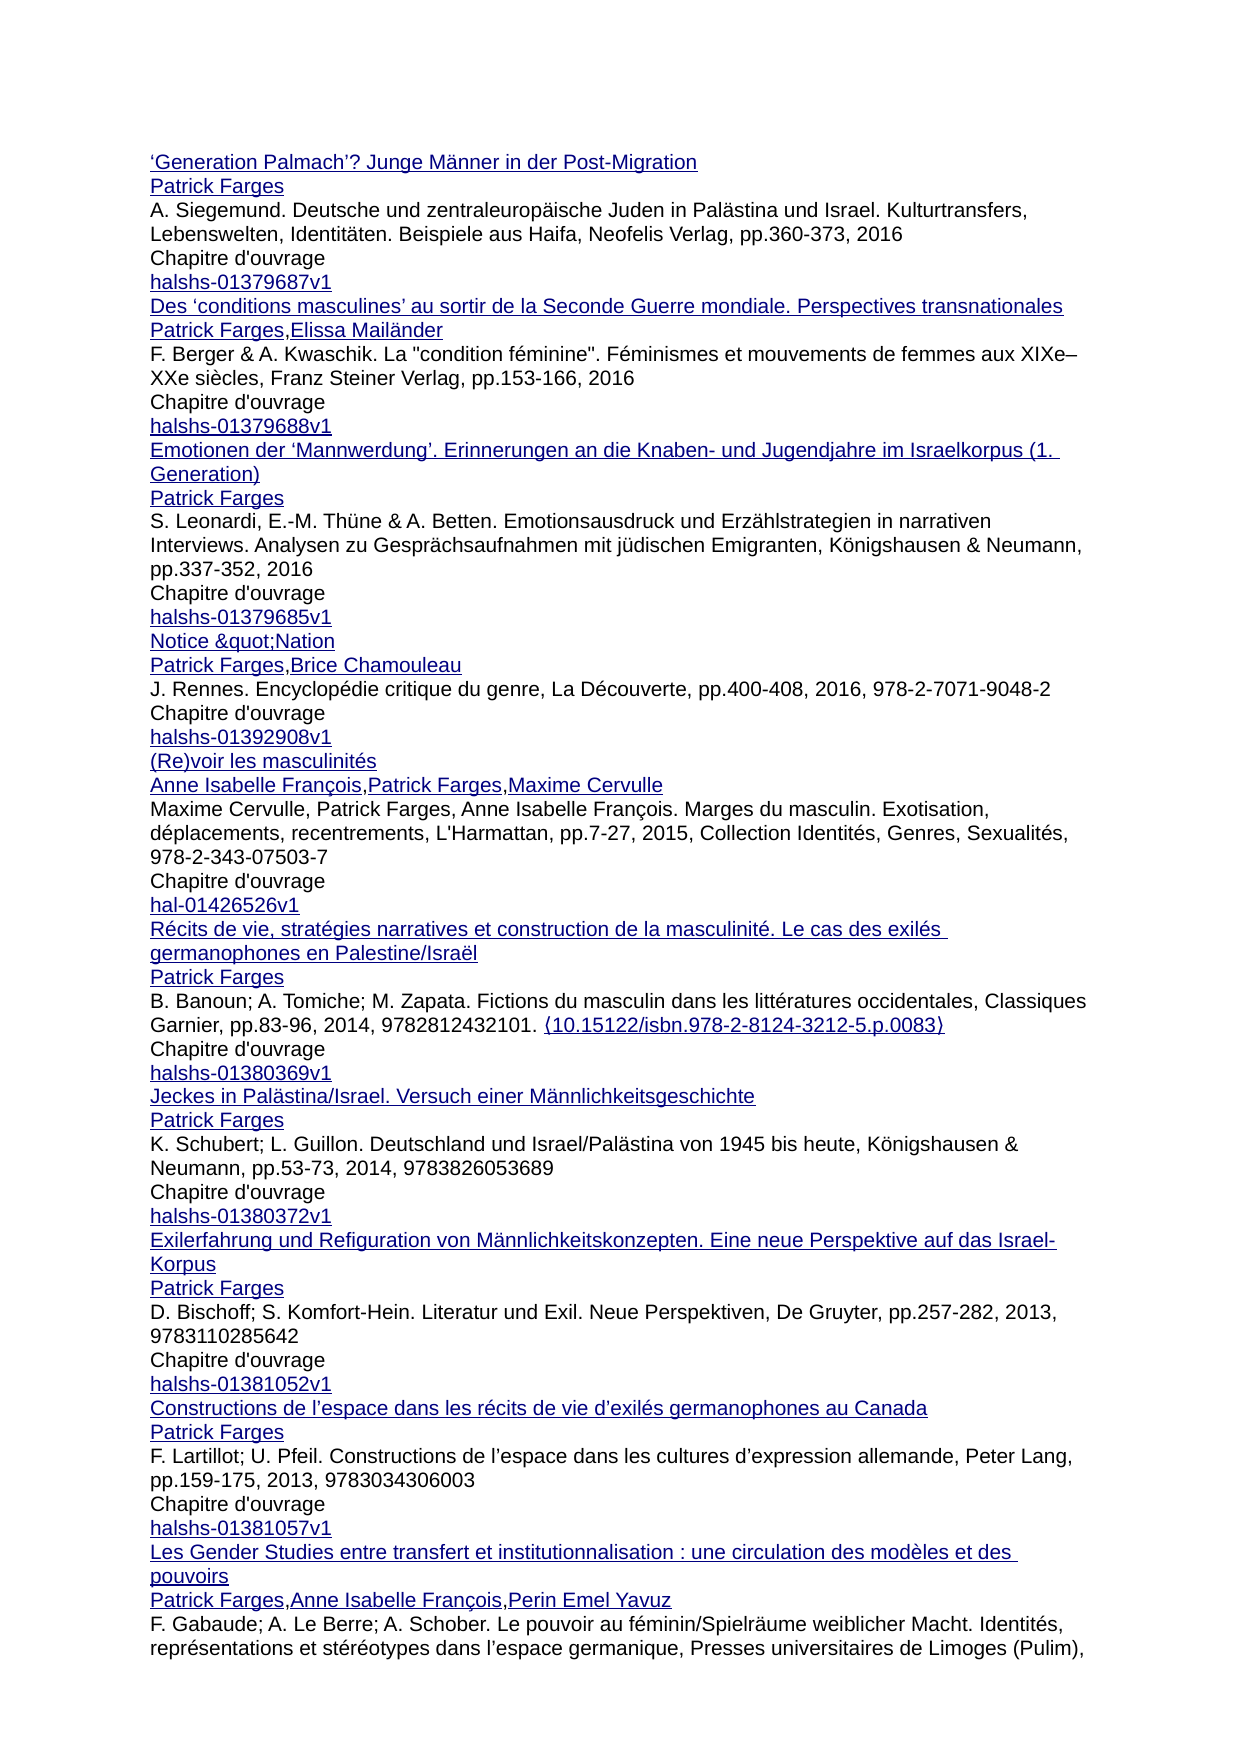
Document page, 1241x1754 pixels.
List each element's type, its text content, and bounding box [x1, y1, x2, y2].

table_cell Emotionen der ‘Mannwerdung’. Erinnerungen an die Knaben- und Jugendjahre im Israelkorpus (1. Generation) Patrick Farges S. Leonardi, E.-M. Thüne & A. Betten. Emotionsausdruck und Erzählstrategien in narrativen Interviews. Analysen zu Gesprächsaufnahmen mit jüdischen Emigranten, Königshausen & Neumann, pp.337-352, 2016 Chapitre d'ouvrage halshs-01379685v1 [150, 438, 1090, 629]
table_cell Récits de vie, stratégies narratives et construction de la masculinité. Le cas des exilés germanophones en Palestine/Israël Patrick Farges B. Banoun; A. Tomiche; M. Zapata. Fictions du masculin dans les littératures occidentales, Classiques Garnier, pp.83-96, 2014, 9782812432101. ⟨10.15122/isbn.978-2-8124-3212-5.p.0083⟩ Chapitre d'ouvrage halshs-01380369v1 [150, 917, 1090, 1084]
table_cell Jeckes in Palästina/Israel. Versuch einer Männlichkeitsgeschichte Patrick Farges K. Schubert; L. Guillon. Deutschland und Israel/Palästina von 1945 bis heute, Königshausen & Neumann, pp.53-73, 2014, 9783826053689 Chapitre d'ouvrage halshs-01380372v1 [150, 1084, 1090, 1228]
table_cell Notice &quot;Nation Patrick Farges,Brice Chamouleau J. Rennes. Encyclopédie critique du genre, La Découverte, pp.400-408, 2016, 978-2-7071-9048-2 Chapitre d'ouvrage halshs-01392908v1 [150, 629, 1090, 749]
table_cell Des ‘conditions masculines’ au sortir de la Seconde Guerre mondiale. Perspectives transnationales Patrick Farges,Elissa Mailänder F. Berger & A. Kwaschik. La "condition féminine". Féminismes et mouvements de femmes aux XIXe–XXe siècles, Franz Steiner Verlag, pp.153-166, 2016 Chapitre d'ouvrage halshs-01379688v1 [150, 294, 1090, 437]
table_cell ‘Generation Palmach’? Junge Männer in der Post-Migration Patrick Farges A. Siegemund. Deutsche und zentraleuropäische Juden in Palästina und Israel. Kulturtransfers, Lebenswelten, Identitäten. Beispiele aus Haifa, Neofelis Verlag, pp.360-373, 2016 Chapitre d'ouvrage halshs-01379687v1 [150, 150, 1090, 294]
table_cell Exilerfahrung und Refiguration von Männlichkeitskonzepten. Eine neue Perspektive auf das Israel-Korpus Patrick Farges D. Bischoff; S. Komfort-Hein. Literatur und Exil. Neue Perspektiven, De Gruyter, pp.257-282, 2013, 9783110285642 Chapitre d'ouvrage halshs-01381052v1 [150, 1228, 1090, 1396]
table_cell Constructions de l’espace dans les récits de vie d’exilés germanophones au Canada Patrick Farges F. Lartillot; U. Pfeil. Constructions de l’espace dans les cultures d’expression allemande, Peter Lang, pp.159-175, 2013, 9783034306003 Chapitre d'ouvrage halshs-01381057v1 [150, 1396, 1090, 1539]
table_cell (Re)voir les masculinités Anne Isabelle François,Patrick Farges,Maxime Cervulle Maxime Cervulle, Patrick Farges, Anne Isabelle François. Marges du masculin. Exotisation, déplacements, recentrements, L'Harmattan, pp.7-27, 2015, Collection Identités, Genres, Sexualités, 978-2-343-07503-7 Chapitre d'ouvrage hal-01426526v1 [150, 749, 1090, 917]
table_cell Les Gender Studies entre transfert et institutionnalisation : une circulation des modèles et des pouvoirs Patrick Farges,Anne Isabelle François,Perin Emel Yavuz F. Gabaude; A. Le Berre; A. Schober. Le pouvoir au féminin/Spielräume weiblicher Macht. Identités, représentations et stéréotypes dans l’espace germanique, Presses universitaires de Limoges (Pulim), [150, 1540, 1090, 1659]
